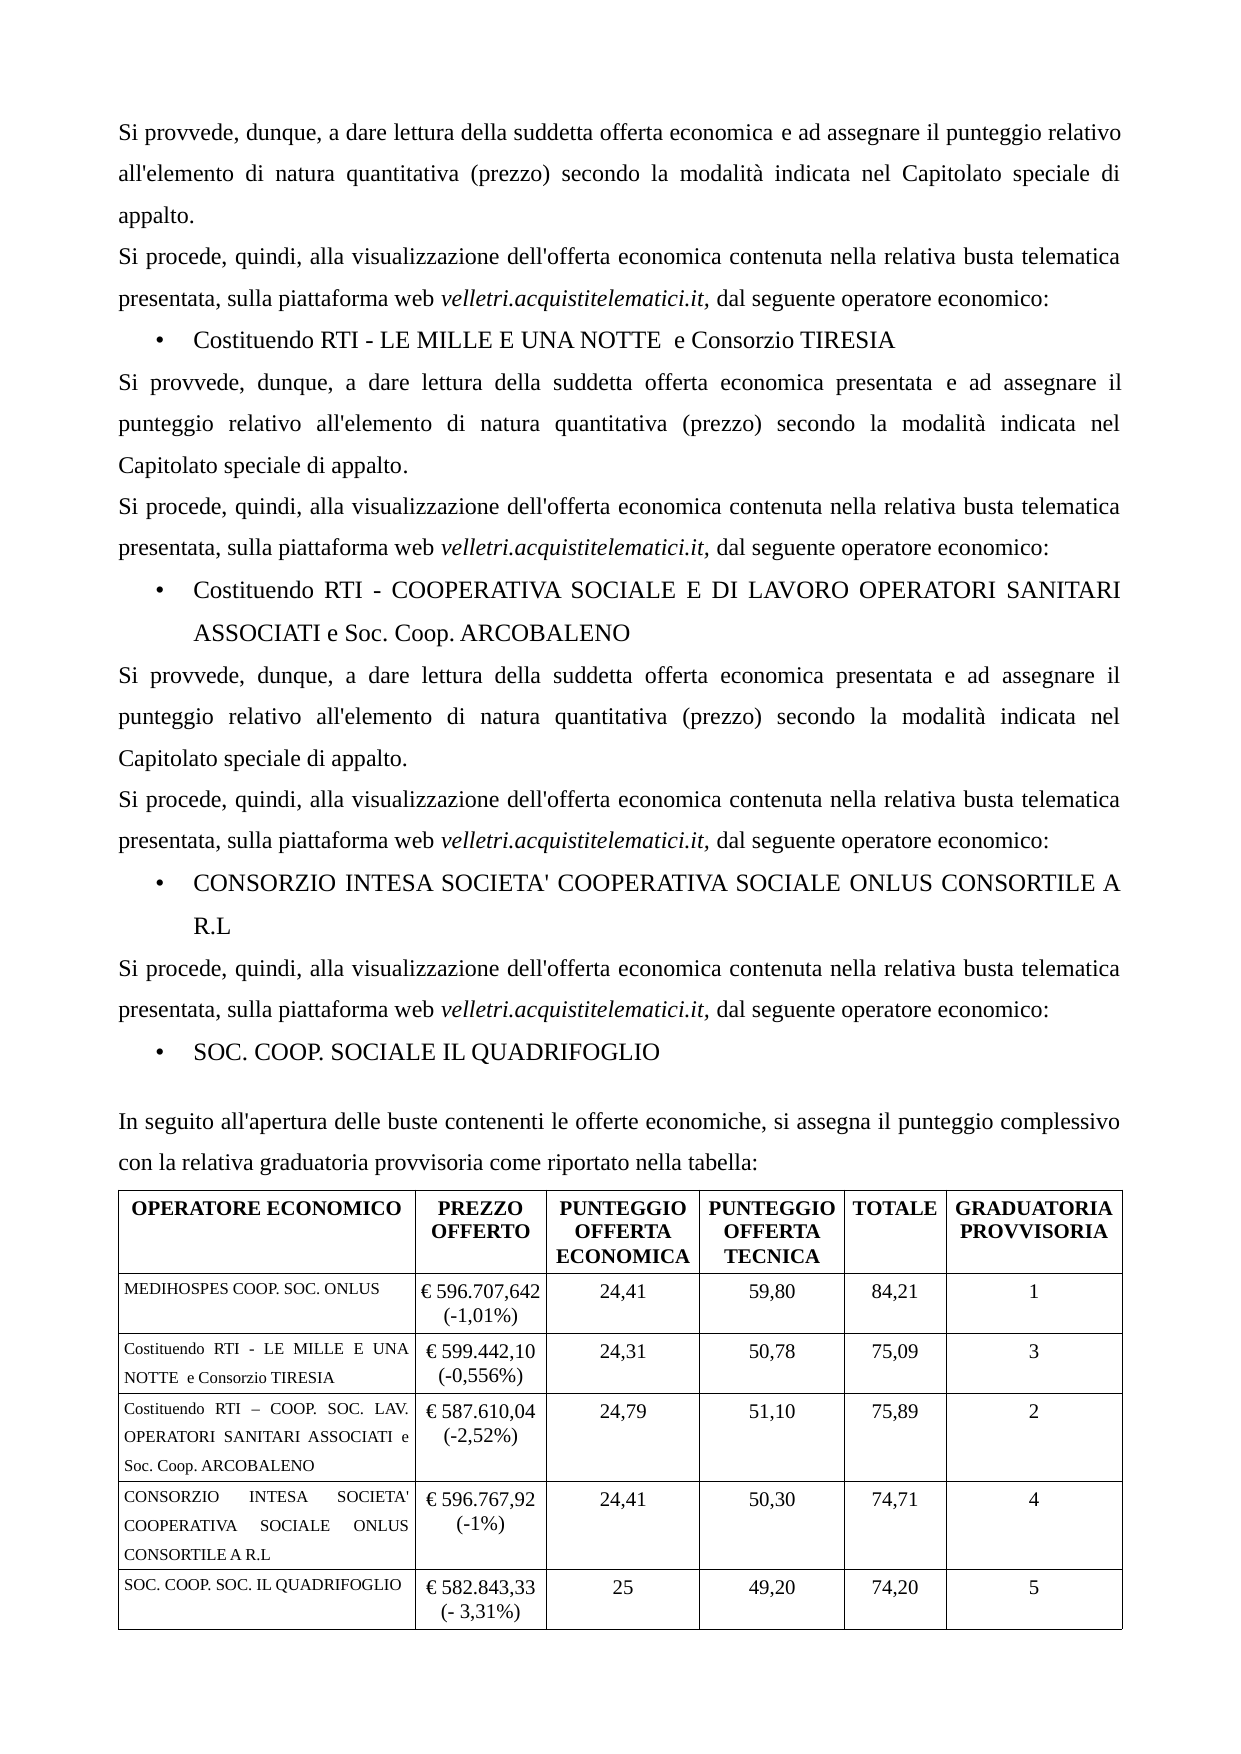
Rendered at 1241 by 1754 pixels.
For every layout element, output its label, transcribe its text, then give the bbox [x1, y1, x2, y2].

table_header OPERATORE ECONOMICO [119, 1191, 415, 1273]
table_header TOTALE [845, 1191, 946, 1273]
table_cell 84,21 [845, 1274, 946, 1333]
table_cell € 596.767,92 (-1%) [416, 1482, 546, 1569]
text Si procede, quindi, alla visualizzazione dell'offerta economica contenuta nella relativa busta telematica presentata, sulla piattaforma web velletri.acquistitelematici.it, dal seguente operatore economico: [118, 242, 1122, 311]
table_cell 74,71 [845, 1482, 946, 1569]
table_cell 24,41 [547, 1482, 699, 1569]
table_cell 51,10 [700, 1394, 844, 1481]
table_cell 2 [947, 1394, 1122, 1481]
table_cell 75,89 [845, 1394, 946, 1481]
table_cell € 599.442,10 (-0,556%) [416, 1334, 546, 1393]
table_cell Costituendo RTI - LE MILLE E UNA NOTTE e Consorzio TIRESIA [119, 1334, 415, 1393]
table_cell € 587.610,04 (-2,52%) [416, 1394, 546, 1481]
table_cell € 582.843,33 (- 3,31%) [416, 1570, 546, 1629]
list Costituendo RTI - LE MILLE E UNA NOTTE e Consorzio TIRESIA [156, 325, 1122, 354]
table_cell 50,78 [700, 1334, 844, 1393]
text Si procede, quindi, alla visualizzazione dell'offerta economica contenuta nella relativa busta telematica presentata, sulla piattaforma web velletri.acquistitelematici.it, dal seguente operatore economico: [118, 785, 1122, 854]
table_cell MEDIHOSPES COOP. SOC. ONLUS [119, 1274, 415, 1333]
table_cell € 596.707,642 (-1,01%) [416, 1274, 546, 1333]
table_cell 50,30 [700, 1482, 844, 1569]
table_cell 25 [547, 1570, 699, 1629]
table_header PREZZO OFFERTO [416, 1191, 546, 1273]
table_cell 74,20 [845, 1570, 946, 1629]
table_cell 3 [947, 1334, 1122, 1393]
list Costituendo RTI - COOPERATIVA SOCIALE E DI LAVORO OPERATORI SANITARI ASSOCIATI e Soc. Coop. ARCOBALENO [156, 575, 1122, 647]
table_cell Costituendo RTI – COOP. SOC. LAV. OPERATORI SANITARI ASSOCIATI e Soc. Coop. ARCOBALENO [119, 1394, 415, 1481]
text Si procede, quindi, alla visualizzazione dell'offerta economica contenuta nella relativa busta telematica presentata, sulla piattaforma web velletri.acquistitelematici.it, dal seguente operatore economico: [118, 954, 1122, 1023]
table_cell 59,80 [700, 1274, 844, 1333]
list SOC. COOP. SOCIALE IL QUADRIFOGLIO [156, 1037, 1122, 1066]
table_cell 5 [947, 1570, 1122, 1629]
table_cell 24,79 [547, 1394, 699, 1481]
text Si procede, quindi, alla visualizzazione dell'offerta economica contenuta nella relativa busta telematica presentata, sulla piattaforma web velletri.acquistitelematici.it, dal seguente operatore economico: [118, 492, 1122, 561]
table_cell 24,41 [547, 1274, 699, 1333]
table_header PUNTEGGIO OFFERTA TECNICA [700, 1191, 844, 1273]
table_cell SOC. COOP. SOC. IL QUADRIFOGLIO [119, 1570, 415, 1629]
text Si provvede, dunque, a dare lettura della suddetta offerta economica presentata e ad assegnare il punteggio relativo all'elemento di natura quantitativa (prezzo) secondo la modalità indicata nel Capitolato speciale di appalto. [118, 368, 1122, 478]
table_cell 24,31 [547, 1334, 699, 1393]
table_cell 1 [947, 1274, 1122, 1333]
table_cell CONSORZIO INTESA SOCIETA' COOPERATIVA SOCIALE ONLUS CONSORTILE A R.L [119, 1482, 415, 1569]
text In seguito all'apertura delle buste contenenti le offerte economiche, si assegna il punteggio complessivo con la relativa graduatoria provvisoria come riportato nella tabella: [118, 1107, 1122, 1176]
table_cell 49,20 [700, 1570, 844, 1629]
list CONSORZIO INTESA SOCIETA' COOPERATIVA SOCIALE ONLUS CONSORTILE A R.L [156, 868, 1122, 940]
table_cell 75,09 [845, 1334, 946, 1393]
text Si provvede, dunque, a dare lettura della suddetta offerta economica e ad assegnare il punteggio relativo all'elemento di natura quantitativa (prezzo) secondo la modalità indicata nel Capitolato speciale di appalto. [118, 118, 1122, 228]
table_header GRADUATORIA PROVVISORIA [947, 1191, 1122, 1273]
table_cell 4 [947, 1482, 1122, 1569]
text Si provvede, dunque, a dare lettura della suddetta offerta economica presentata e ad assegnare il punteggio relativo all'elemento di natura quantitativa (prezzo) secondo la modalità indicata nel Capitolato speciale di appalto. [118, 661, 1122, 771]
table_header PUNTEGGIO OFFERTA ECONOMICA [547, 1191, 699, 1273]
